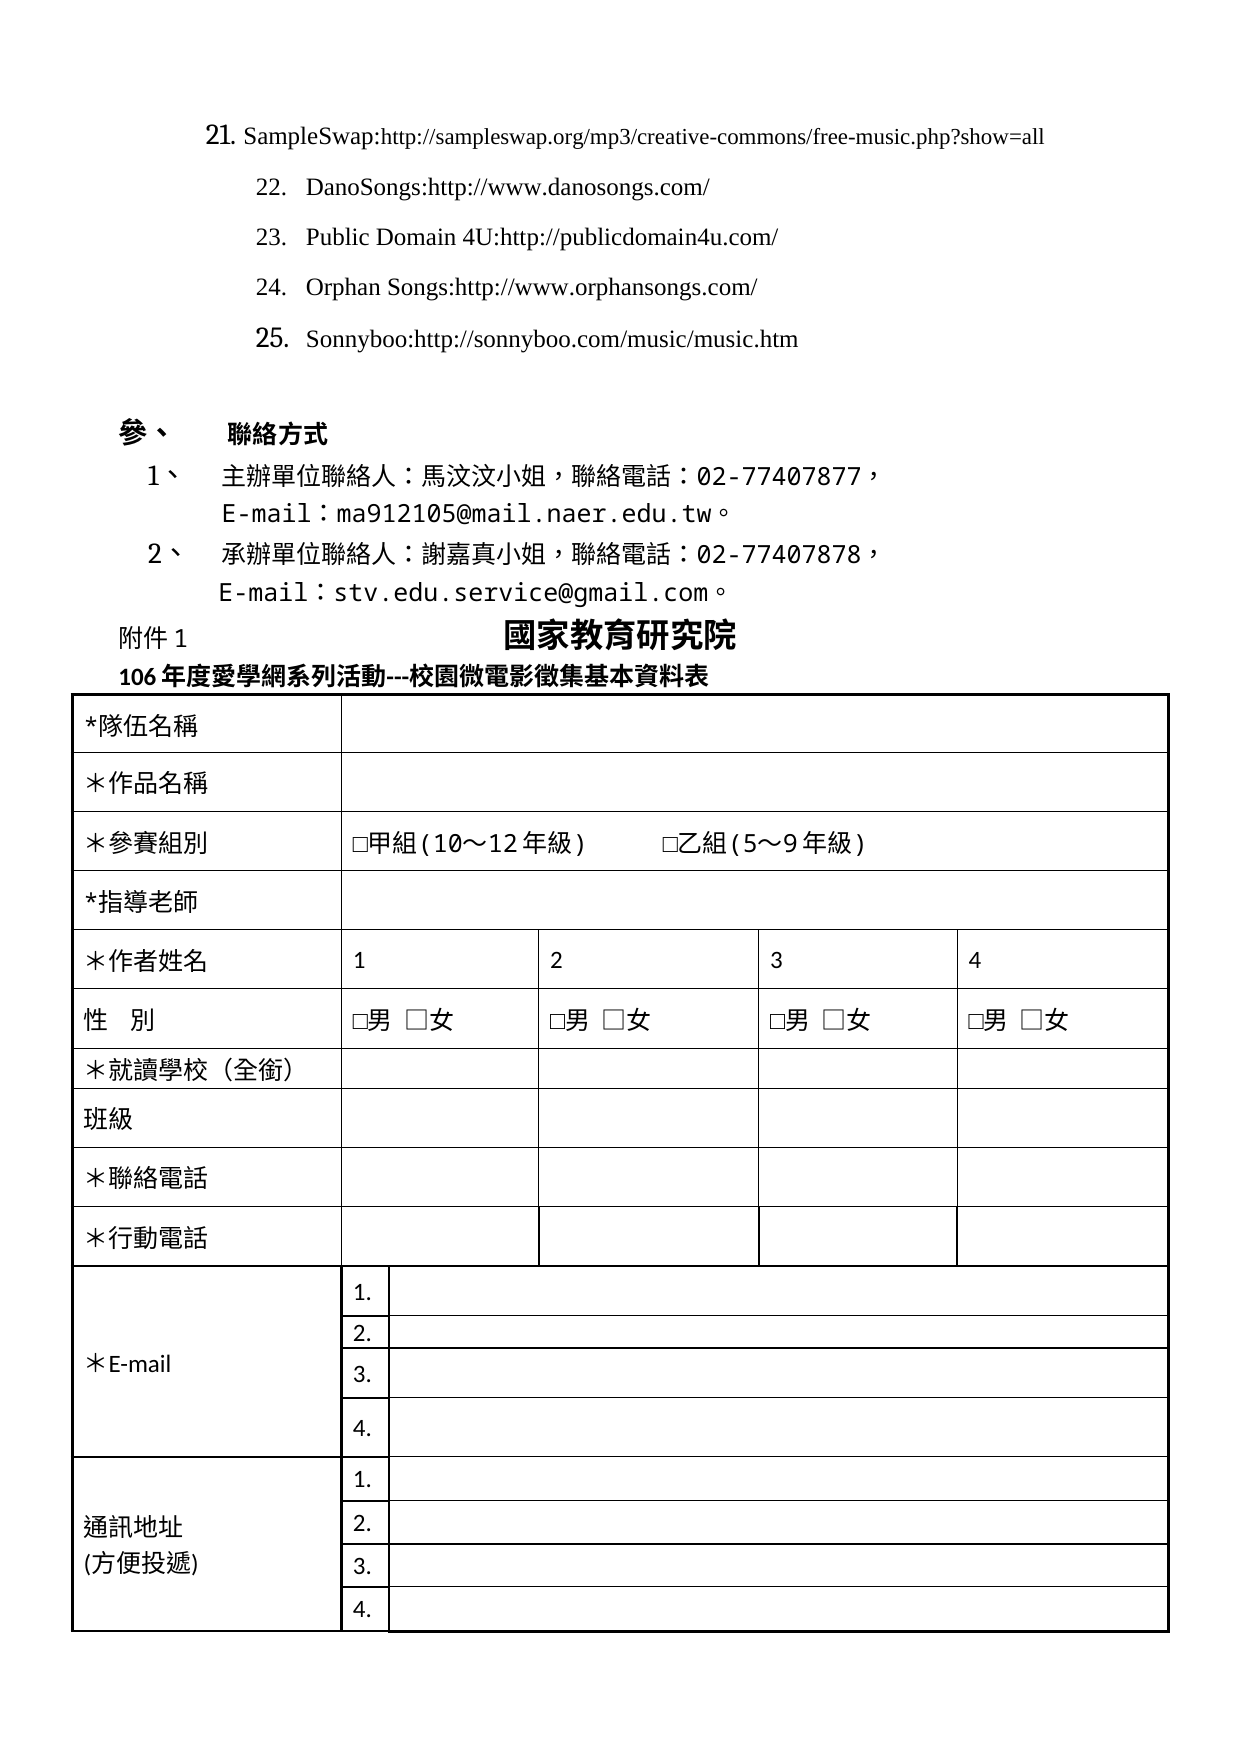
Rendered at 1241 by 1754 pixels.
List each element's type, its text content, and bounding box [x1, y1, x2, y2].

table_cell ＊參賽組別 [74, 812, 341, 870]
table_cell 班級 [74, 1089, 341, 1147]
table_cell 4. [343, 1399, 388, 1456]
table_cell 通訊地址 (方便投遞) [74, 1458, 340, 1629]
table_cell [539, 1148, 758, 1206]
table_cell *指導老師 [74, 871, 341, 929]
table_cell 3 [759, 930, 957, 988]
table_cell □男 □女 [342, 989, 538, 1047]
table_cell [539, 1049, 758, 1088]
table_cell [342, 871, 1167, 929]
list Orphan Songs:http://www.orphansongs.com/ [256, 272, 1122, 300]
table_cell ＊就讀學校（全銜） [74, 1049, 341, 1088]
text E-mail：ma912105@mail.naer.edu.tw。 [203, 494, 1122, 530]
table_cell □男 □女 [958, 989, 1167, 1047]
table_cell [540, 1207, 758, 1265]
table_cell ＊聯絡電話 [74, 1148, 341, 1206]
table_cell [390, 1398, 1167, 1456]
table_cell 4 [958, 930, 1167, 988]
table_cell [390, 1457, 1167, 1500]
text 106年度愛學網系列活動---校園微電影徵集基本資料表 [118, 657, 1122, 693]
table_cell [342, 1207, 538, 1265]
table_cell [390, 1587, 1167, 1629]
table_cell ＊作者姓名 [74, 930, 341, 988]
table_cell ＊行動電話 [74, 1207, 341, 1265]
list 主辦單位聯絡人：馬汶汶小姐，聯絡電話：02-77407877， [148, 451, 1122, 494]
subtitle 聯絡方式 [118, 409, 1122, 451]
list 承辦單位聯絡人：謝嘉真小姐，聯絡電話：02-77407878， [148, 530, 1122, 572]
table_cell [539, 1089, 758, 1147]
table_cell [342, 753, 1167, 811]
table_cell 2 [539, 930, 758, 988]
list Public Domain 4U:http://publicdomain4u.com/ [256, 222, 1122, 251]
table_cell [390, 1316, 1167, 1347]
table_cell 4. [343, 1588, 388, 1629]
table_cell [759, 1089, 957, 1147]
table_cell 1 [342, 930, 538, 988]
table_cell [958, 1049, 1167, 1088]
table_cell [759, 1049, 957, 1088]
table_cell [342, 1148, 538, 1206]
list SampleSwap:http://sampleswap.org/mp3/creative-commons/free-music.php?show=all [206, 118, 1122, 152]
list Sonnyboo:http://sonnyboo.com/music/music.htm [256, 321, 1122, 388]
table_header *隊伍名稱 [74, 696, 341, 752]
table_cell 2. [343, 1502, 388, 1543]
table_cell [390, 1349, 1167, 1397]
table_cell ＊E-mail [74, 1267, 340, 1456]
table_cell [958, 1089, 1167, 1147]
table_cell 2. [343, 1317, 388, 1347]
text 附件1 國家教育研究院 [118, 608, 1122, 657]
table_cell [958, 1148, 1167, 1206]
table_header [342, 696, 1167, 752]
table_cell 1. [343, 1458, 388, 1500]
table_cell [342, 1089, 538, 1147]
table_cell [390, 1267, 1167, 1314]
table_cell ＊作品名稱 [74, 753, 341, 811]
list DanoSongs:http://www.danosongs.com/ [256, 172, 1122, 201]
table_cell □甲組(10～12年級) □乙組(5～9年級) [342, 812, 1167, 870]
table_cell [759, 1148, 957, 1206]
table_cell [760, 1207, 956, 1265]
table_cell [958, 1207, 1167, 1265]
table_cell 1. [343, 1267, 388, 1314]
text E-mail：stv.edu.service@gmail.com。 [218, 572, 1122, 608]
table_cell □男 □女 [539, 989, 758, 1047]
table_cell [390, 1501, 1167, 1543]
table_cell □男 □女 [759, 989, 957, 1047]
table_cell [342, 1049, 538, 1088]
table_cell 性 別 [74, 989, 341, 1047]
table_cell [390, 1545, 1167, 1586]
table_cell 3. [343, 1349, 388, 1397]
table_cell 3. [343, 1545, 388, 1586]
